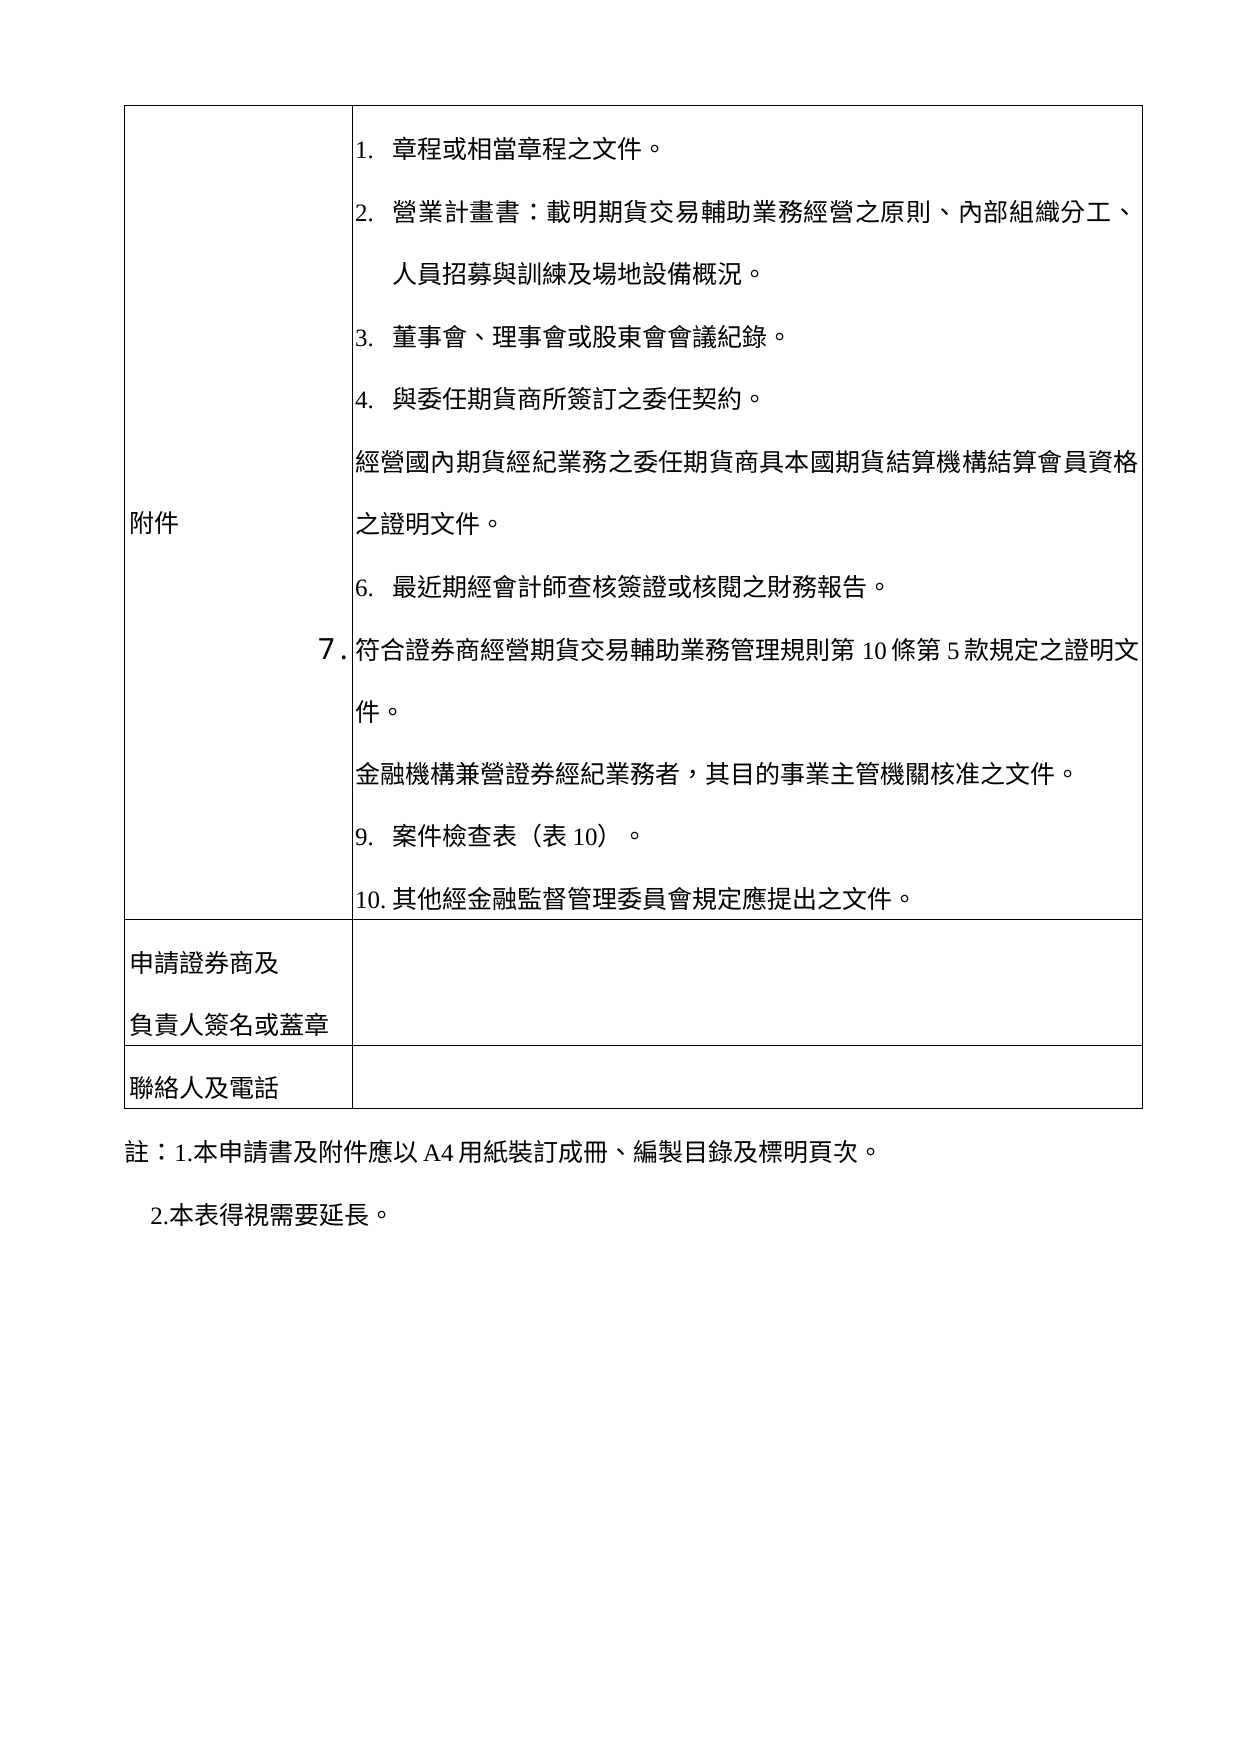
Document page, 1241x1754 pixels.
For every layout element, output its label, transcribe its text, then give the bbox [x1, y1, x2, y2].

text 2.本表得視需要延長。 [125, 1172, 1163, 1234]
table_cell [353, 1046, 1142, 1108]
table_cell 聯絡人及電話 [125, 1046, 352, 1108]
text 註：1.本申請書及附件應以A4用紙裝訂成冊、編製目錄及標明頁次。 [124, 1109, 1163, 1172]
table_cell 附件 [125, 106, 352, 919]
table_cell 章程或相當章程之文件。 營業計畫書：載明期貨交易輔助業務經營之原則、內部組織分工、人員招募與訓練及場地設備概況。 董事會、理事會或股東會會議紀錄。 與委任期貨商所簽訂之委任契約。 經營國內期貨經紀業務之委任期貨商具本國期貨結算機構結算會員資格之證明文件。 最近期經會計師查核簽證或核閱之財務報告。 符合證券商經營期貨交易輔助業務管理規則第10條第5款規定之證明文件。 金融機構兼營證券經紀業務者，其目的事業主管機關核准之文件。 案件檢查表（表10）。 其他經金融監督管理委員會規定應提出之文件。 [353, 106, 1142, 919]
table_cell 申請證券商及 負責人簽名或蓋章 [125, 920, 352, 1045]
table_cell [353, 920, 1142, 1045]
